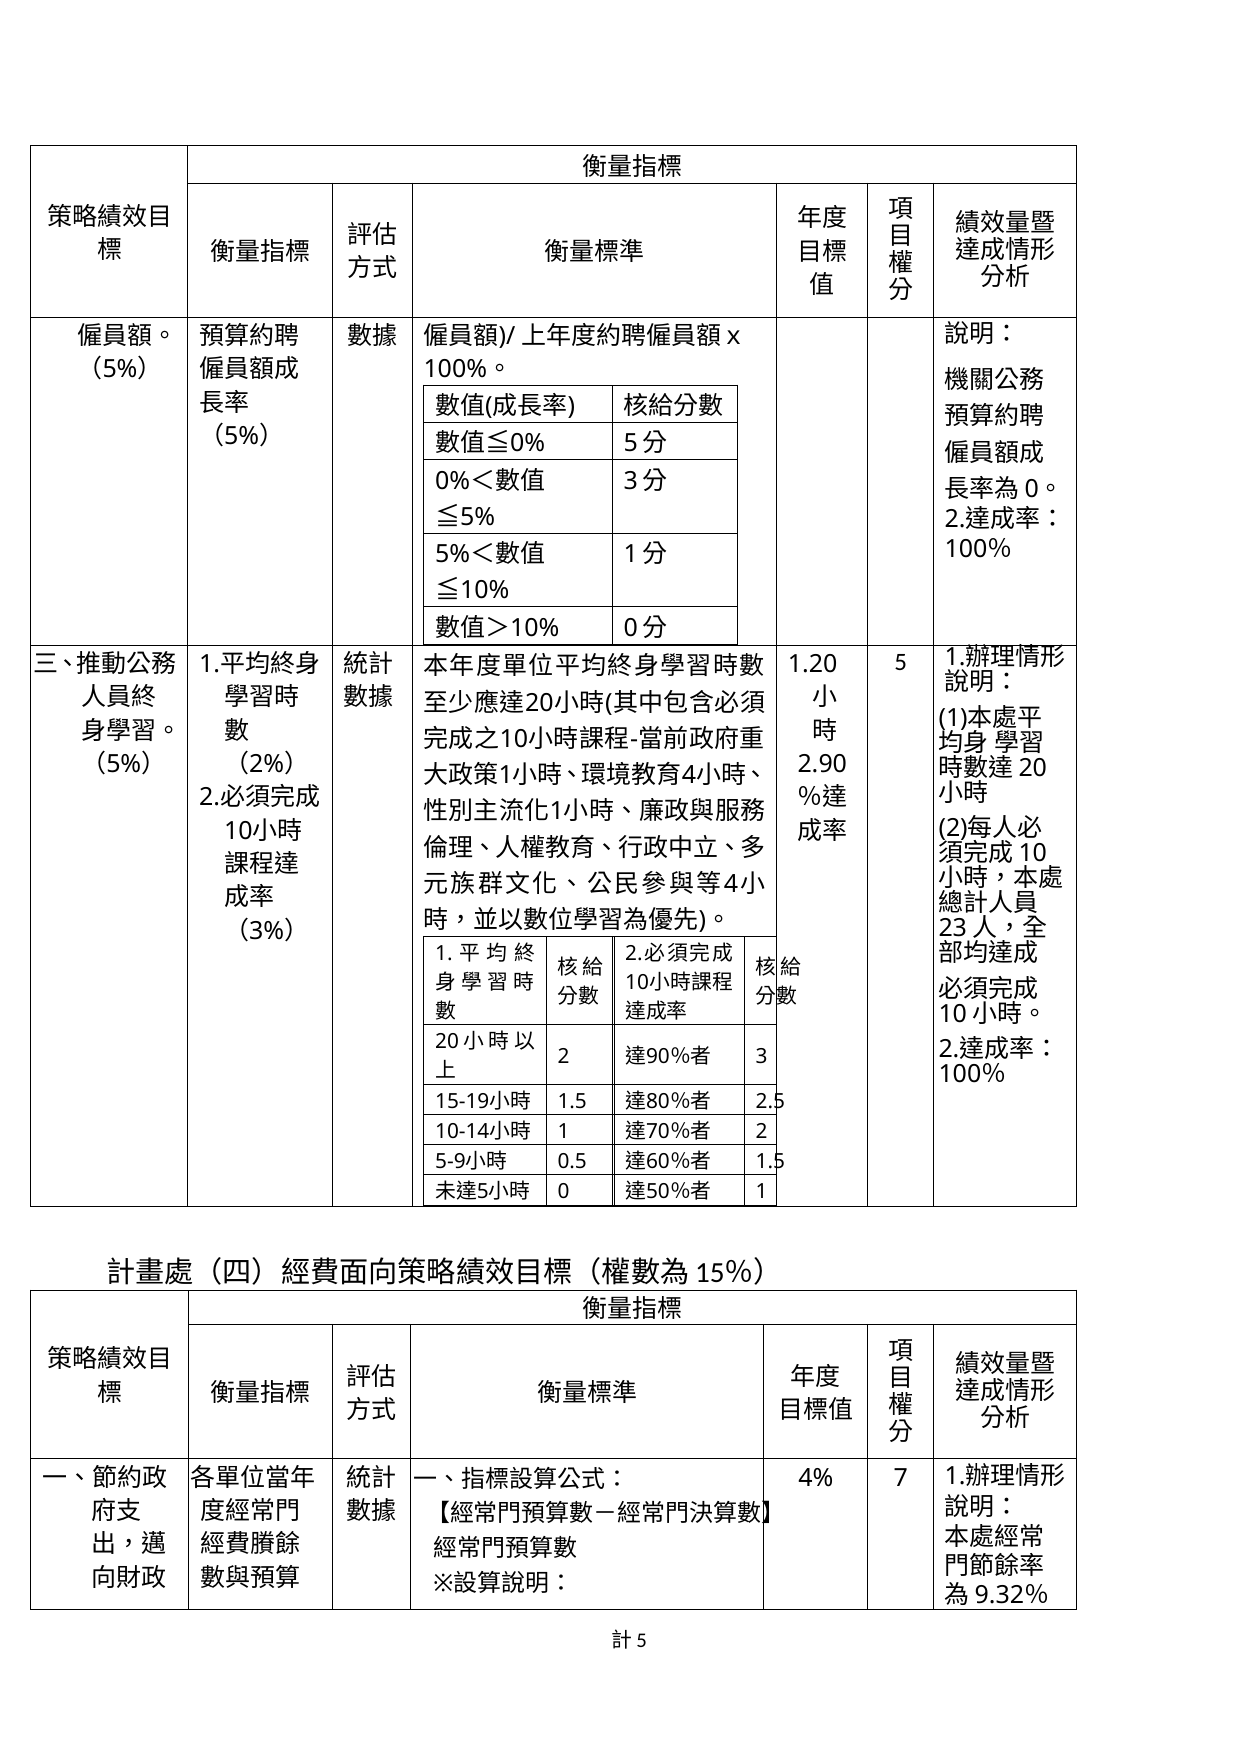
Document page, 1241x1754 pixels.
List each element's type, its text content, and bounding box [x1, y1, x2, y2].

table_cell 項目權分 [868, 184, 933, 317]
table_cell 統計數據 [333, 1459, 410, 1609]
table_cell 衡量標準 [411, 1325, 763, 1458]
table_header 策略績效目標 [31, 1291, 188, 1458]
table_cell 衡量標準 [413, 184, 776, 317]
table_cell 各單位當年度經常門經費賸餘數與預算 [189, 1459, 332, 1609]
table_cell 僱員額)/ 上年度約聘僱員額ｘ100%。 [413, 318, 776, 645]
table_cell 1.辦理情形說明： 本處經常門節餘率為9.32％ [934, 1459, 1076, 1609]
table_cell 2 [547, 1025, 612, 1084]
table_cell [777, 318, 867, 645]
table_header 一、指標設算公式： 【經常門預算數－經常門決算數】/經常門預算數 ※設算說明： 1.決算數＝實支數＋保留數 2.預算數及決算數皆不含人事費，並得扣除依法應全數執行之經費(應檢具資料說明)。 [422, 1459, 763, 1598]
table_cell 15-19小時 [424, 1085, 546, 1114]
table_cell 二、計算方式如下： [411, 1459, 763, 1609]
table_cell 5 [868, 646, 933, 1206]
table_cell 0 [547, 1175, 612, 1204]
table_header 數值(成長率) [424, 386, 612, 422]
table_cell 績效量暨達成情形分析 [934, 1325, 1076, 1458]
table_cell 年度 目標值 [764, 1325, 867, 1458]
table_cell 2.5 [745, 1085, 776, 1114]
table_cell 項目權分 [868, 1325, 933, 1458]
table_cell 2 [745, 1115, 776, 1144]
table_cell 達50％者 [615, 1175, 744, 1204]
table_cell 達60％者 [615, 1145, 744, 1174]
table_cell 1.5 [547, 1085, 612, 1114]
table_header 1.平均終身學習時數 [424, 937, 546, 1024]
table_cell 10-14小時 [424, 1115, 546, 1144]
table_cell 數據 [333, 318, 412, 645]
table_cell 評估方式 [333, 1325, 410, 1458]
table_header 衡量指標 [188, 146, 1076, 182]
table_cell 數值＞10% [424, 607, 612, 643]
table_cell 5-9小時 [424, 1145, 546, 1174]
table_cell 1.辦理情形說明： (1)本處平均身 學習時數達20小時 (2)每人必須完成10小時，本處總計人員23人，全部均達成 必須完成10小時。 2.達成率：100％ [934, 646, 1076, 1206]
table_cell 1.平均終身學習時數（2%） 2.必須完成10小時課程達成率（3%） [188, 646, 332, 1206]
table_cell 1.5 [745, 1145, 776, 1174]
table_cell 統計數據 [333, 646, 412, 1206]
table_cell 7 [868, 1459, 933, 1609]
table_cell 0.5 [547, 1145, 612, 1174]
table_cell 3分 [613, 460, 737, 533]
table_header 核給分數 [745, 937, 776, 1024]
table_cell 1 [547, 1115, 612, 1144]
text 計畫處（四）經費面向策略績效目標（權數為15％） [106, 1252, 1152, 1289]
table_cell 二、控管約聘僱員額。（5%） [31, 318, 187, 645]
table_cell 績效量暨達成情形分析 [934, 184, 1076, 317]
table_cell 本年度單位平均終身學習時數至少應達20小時(其中包含必須完成之10小時課程-當前政府重大政策1小時、環境教育4小時、性別主流化1小時、廉政與服務倫理、人權教育、行政中立、多元族群文化、公民參與等4小時，並以數位學習為優先)。 [413, 646, 776, 1206]
table_cell 年度 目標值 [777, 184, 867, 317]
table_header 衡量指標 [189, 1291, 1076, 1324]
table_cell 1分 [613, 534, 737, 606]
table_cell 說明： 機關公務預算約聘僱員額成長率為0。 2.達成率：100％ [934, 318, 1076, 645]
table_cell 1.20小時 2.90％達成率 [777, 646, 867, 1206]
table_cell 0分 [613, 607, 737, 643]
table_cell 5分 [613, 423, 737, 459]
table_cell 未達5小時 [424, 1175, 546, 1204]
table_cell 3 [745, 1025, 776, 1084]
table_header 核給分數 [547, 937, 612, 1024]
table_cell 達70％者 [615, 1115, 744, 1144]
table_header 2.必須完成10小時課程達成率 [615, 937, 744, 1024]
table_cell 1 [745, 1175, 776, 1204]
table_cell 預算約聘僱員額成長率（5%） [188, 318, 332, 645]
table_cell 節約政府支出，邁向財政 [31, 1459, 188, 1609]
table_cell 4% [764, 1459, 867, 1609]
table_cell 達80％者 [615, 1085, 744, 1114]
table_header 策略績效目標 [31, 146, 187, 317]
table_cell 達90％者 [615, 1025, 744, 1084]
table_cell 5%＜數值≦10% [424, 534, 612, 606]
table_cell 衡量指標 [189, 1325, 332, 1458]
table_cell 0%＜數值≦5% [424, 460, 612, 533]
table_cell 數值≦0% [424, 423, 612, 459]
table_cell [868, 318, 933, 645]
table_cell 20小時以上 [424, 1025, 546, 1084]
table_cell 三、推動公務人員終身學習。（5%） [31, 646, 187, 1206]
table_cell 評估方式 [333, 184, 412, 317]
table_header 核給分數 [613, 386, 737, 422]
table_cell 衡量指標 [188, 184, 332, 317]
